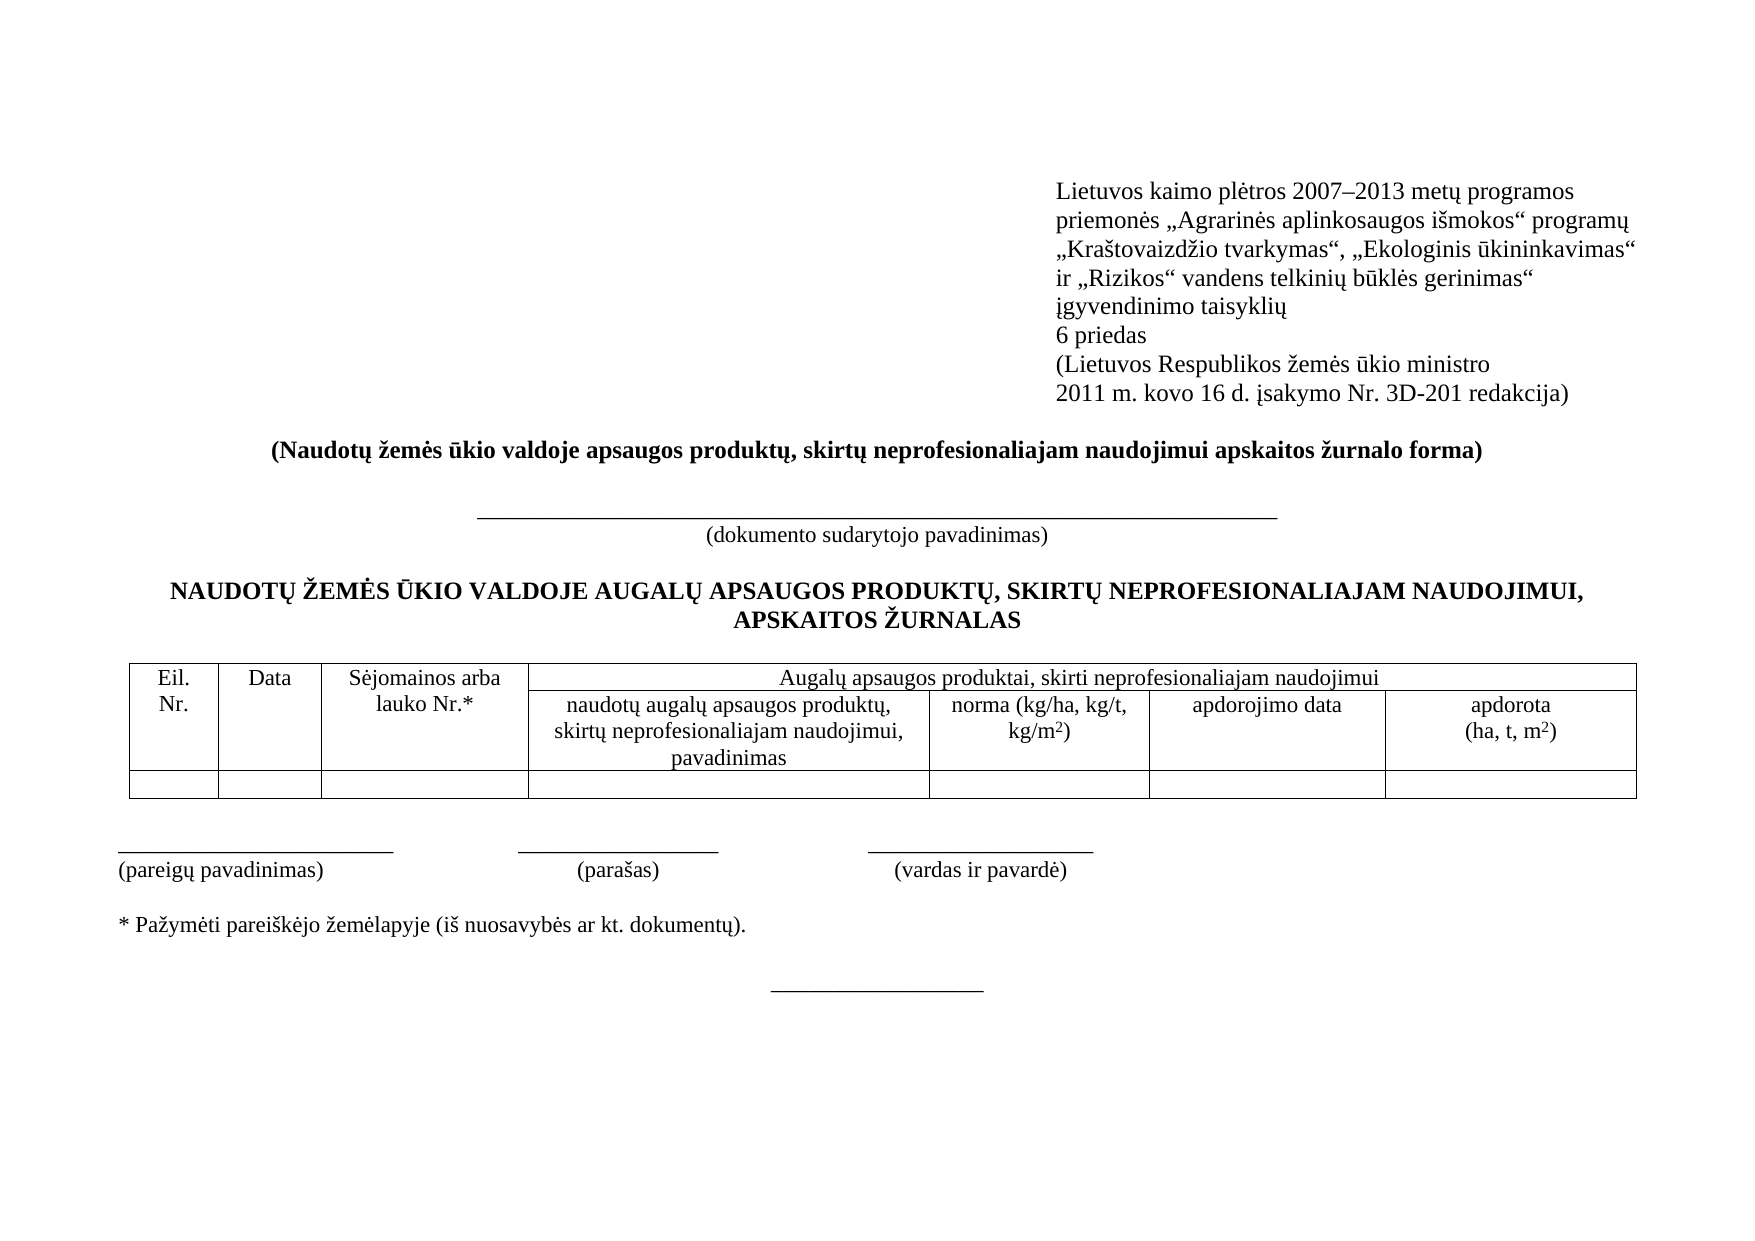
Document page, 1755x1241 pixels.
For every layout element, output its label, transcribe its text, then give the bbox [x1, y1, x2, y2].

table_header Augalų apsaugos produktai, skirti neprofesionaliajam naudojimui [529, 664, 1636, 690]
text * Pažymėti pareiškėjo žemėlapyje (iš nuosavybės ar kt. dokumentų). [118, 911, 1636, 938]
text (Naudotų žemės ūkio valdoje apsaugos produktų, skirtų neprofesionaliajam naudojimui apskaitos žurnalo forma) [118, 435, 1636, 464]
table_header Sėjomainos arba lauko Nr.* [322, 664, 528, 770]
table_cell naudotų augalų apsaugos produktų, skirtų neprofesionaliajam naudojimui, pavadinimas [529, 691, 929, 770]
table_cell apdorota (ha, t, m2) [1386, 691, 1636, 770]
table_cell [130, 771, 218, 798]
text _________________ [118, 966, 1636, 995]
text ________________________________________________________________ [118, 493, 1636, 521]
table_cell apdorojimo data [1150, 691, 1385, 770]
table_header Data [219, 664, 321, 770]
text NAUDOTŲ ŽEMĖS ŪKIO VALDOJE AUGALŲ APSAUGOS PRODUKTŲ, SKIRTŲ NEPROFESIONALIAJAM NAUDOJIMUI, APSKAITOS ŽURNALAS [118, 576, 1636, 634]
table_cell [529, 771, 929, 798]
table_cell [930, 771, 1149, 798]
text 6 priedas [1056, 320, 1636, 349]
table_cell norma (kg/ha, kg/t, kg/m2) [930, 691, 1149, 770]
text (dokumento sudarytojo pavadinimas) [118, 521, 1636, 548]
table_cell [1150, 771, 1385, 798]
text (Lietuvos Respublikos žemės ūkio ministro [1056, 349, 1636, 378]
table_cell [219, 771, 321, 798]
table_cell [1386, 771, 1636, 798]
text (pareigų pavadinimas) (parašas) (vardas ir pavardė) [118, 856, 1636, 882]
text 2011 m. kovo 16 d. įsakymo Nr. 3D-201 redakcija) [1056, 378, 1636, 406]
table_header Eil. Nr. [130, 664, 218, 770]
text Lietuvos kaimo plėtros 2007–2013 metų programos priemonės „Agrarinės aplinkosaugos išmokos“ programų „Kraštovaizdžio tvarkymas“, „Ekologinis ūkininkavimas“ ir „Rizikos“ vandens telkinių būklės gerinimas“ įgyvendinimo taisyklių [1056, 176, 1636, 320]
table_cell [322, 771, 528, 798]
text ______________________ ________________ __________________ [118, 827, 1636, 856]
